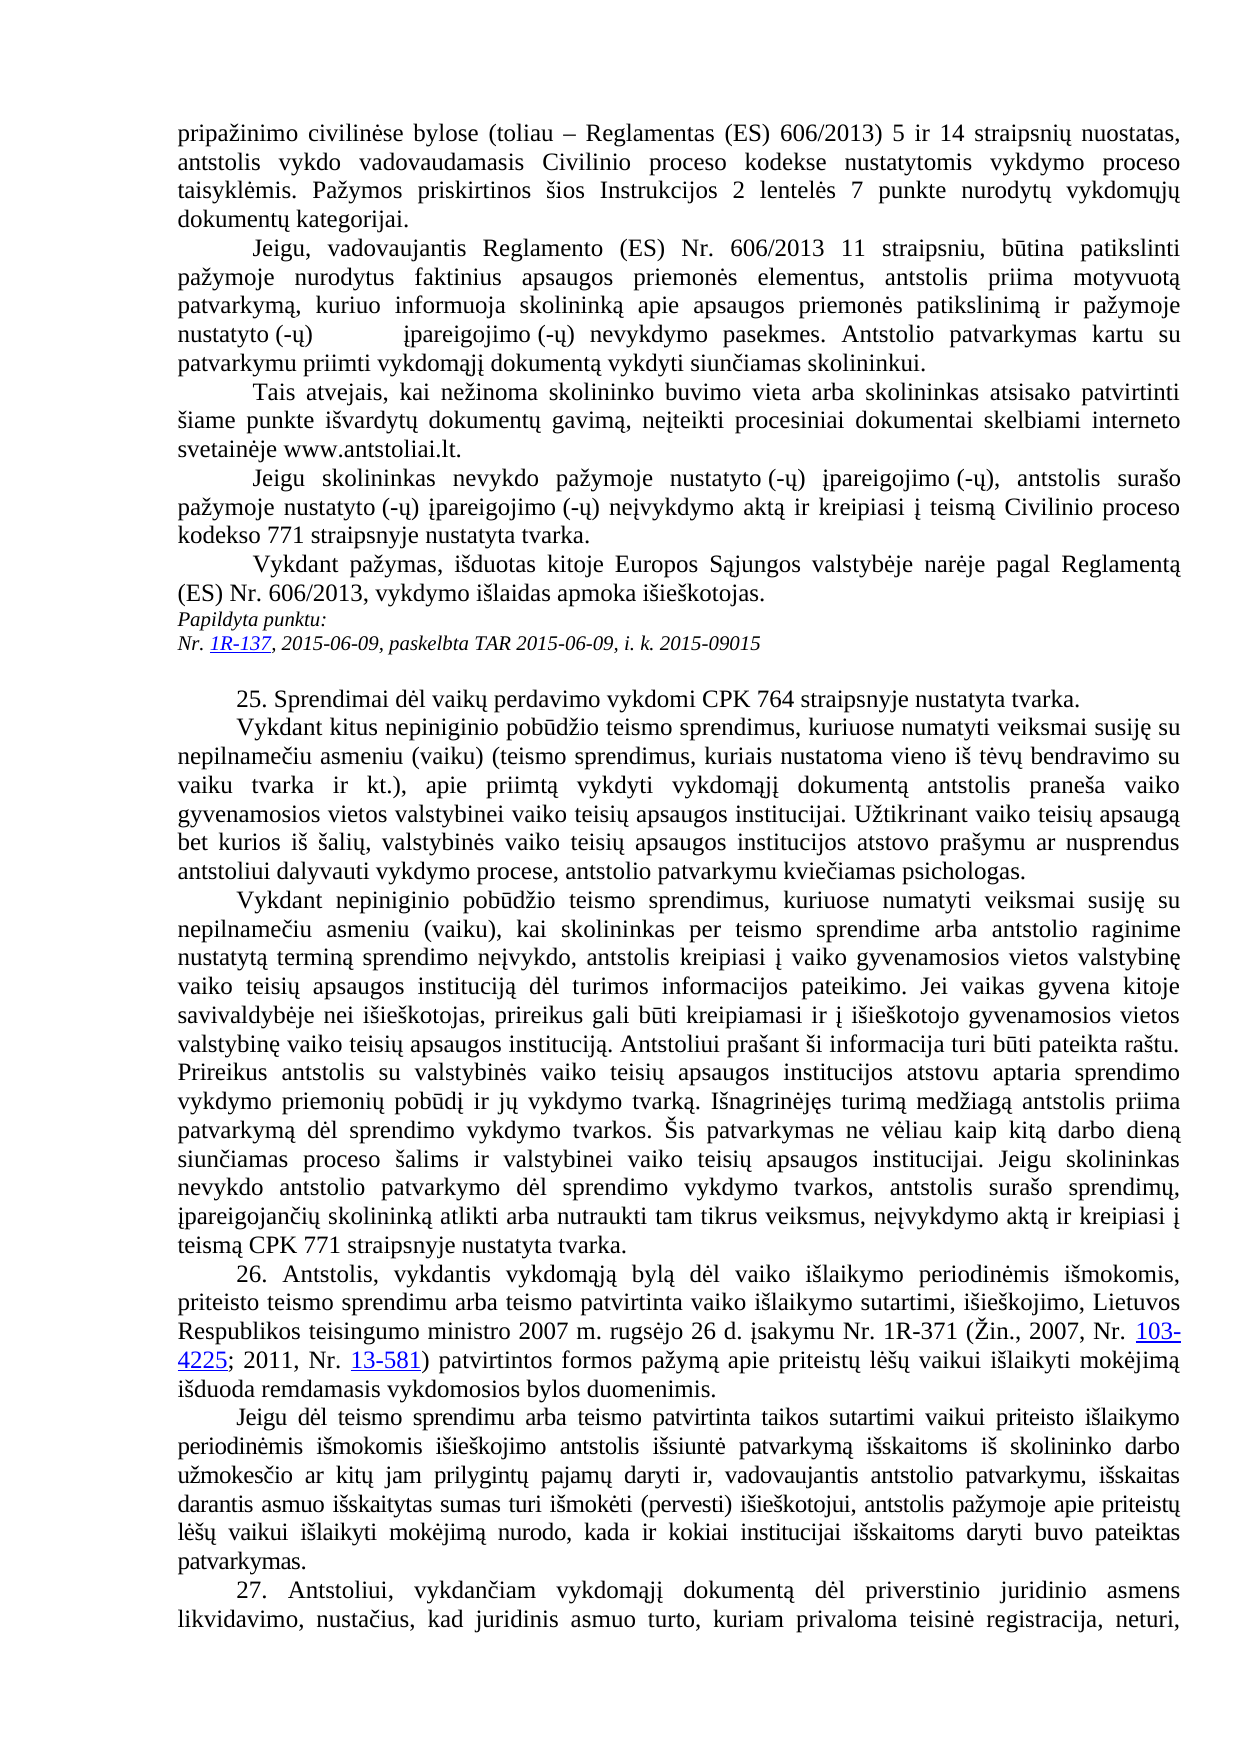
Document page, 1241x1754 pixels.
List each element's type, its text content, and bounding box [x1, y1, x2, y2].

text Papildyta punktu: [177, 607, 1181, 631]
text 27. Antstoliui, vykdančiam vykdomąjį dokumentą dėl priverstinio juridinio asmens likvidavimo, nustačius, kad juridinis asmuo turto, kuriam privaloma teisinė registracija, neturi, [177, 1575, 1181, 1632]
text Vykdant kitus nepiniginio pobūdžio teismo sprendimus, kuriuose numatyti veiksmai susiję su nepilnamečiu asmeniu (vaiku) (teismo sprendimus, kuriais nustatoma vieno iš tėvų bendravimo su vaiku tvarka ir kt.), apie priimtą vykdyti vykdomąjį dokumentą antstolis praneša vaiko gyvenamosios vietos valstybinei vaiko teisių apsaugos institucijai. Užtikrinant vaiko teisių apsaugą bet kurios iš šalių, valstybinės vaiko teisių apsaugos institucijos atstovo prašymu ar nusprendus antstoliui dalyvauti vykdymo procese, antstolio patvarkymu kviečiamas psichologas. [177, 712, 1181, 885]
text 26. Antstolis, vykdantis vykdomąją bylą dėl vaiko išlaikymo periodinėmis išmokomis, priteisto teismo sprendimu arba teismo patvirtinta vaiko išlaikymo sutartimi, išieškojimo, Lietuvos Respublikos teisingumo ministro 2007 m. rugsėjo 26 d. įsakymu Nr. 1R-371 (Žin., 2007, Nr. 103-4225; 2011, Nr. 13-581) patvirtintos formos pažymą apie priteistų lėšų vaikui išlaikyti mokėjimą išduoda remdamasis vykdomosios bylos duomenimis. [177, 1259, 1181, 1402]
text Jeigu dėl teismo sprendimu arba teismo patvirtinta taikos sutartimi vaikui priteisto išlaikymo periodinėmis išmokomis išieškojimo antstolis išsiuntė patvarkymą išskaitoms iš skolininko darbo užmokesčio ar kitų jam prilygintų pajamų daryti ir, vadovaujantis antstolio patvarkymu, išskaitas darantis asmuo išskaitytas sumas turi išmokėti (pervesti) išieškotojui, antstolis pažymoje apie priteistų lėšų vaikui išlaikyti mokėjimą nurodo, kada ir kokiai institucijai išskaitoms daryti buvo pateiktas patvarkymas. [177, 1402, 1181, 1575]
text Vykdant pažymas, išduotas kitoje Europos Sąjungos valstybėje narėje pagal Reglamentą (ES) Nr. 606/2013, vykdymo išlaidas apmoka išieškotojas. [177, 549, 1181, 607]
text Vykdant nepiniginio pobūdžio teismo sprendimus, kuriuose numatyti veiksmai susiję su nepilnamečiu asmeniu (vaiku), kai skolininkas per teismo sprendime arba antstolio raginime nustatytą terminą sprendimo neįvykdo, antstolis kreipiasi į vaiko gyvenamosios vietos valstybinę vaiko teisių apsaugos instituciją dėl turimos informacijos pateikimo. Jei vaikas gyvena kitoje savivaldybėje nei išieškotojas, prireikus gali būti kreipiamasi ir į išieškotojo gyvenamosios vietos valstybinę vaiko teisių apsaugos instituciją. Antstoliui prašant ši informacija turi būti pateikta raštu. Prireikus antstolis su valstybinės vaiko teisių apsaugos institucijos atstovu aptaria sprendimo vykdymo priemonių pobūdį ir jų vykdymo tvarką. Išnagrinėjęs turimą medžiagą antstolis priima patvarkymą dėl sprendimo vykdymo tvarkos. Šis patvarkymas ne vėliau kaip kitą darbo dieną siunčiamas proceso šalims ir valstybinei vaiko teisių apsaugos institucijai. Jeigu skolininkas nevykdo antstolio patvarkymo dėl sprendimo vykdymo tvarkos, antstolis surašo sprendimų, įpareigojančių skolininką atlikti arba nutraukti tam tikrus veiksmus, neįvykdymo aktą ir kreipiasi į teismą CPK 771 straipsnyje nustatyta tvarka. [177, 885, 1181, 1259]
text Jeigu, vadovaujantis Reglamento (ES) Nr. 606/2013 11 straipsniu, būtina patikslinti pažymoje nurodytus faktinius apsaugos priemonės elementus, antstolis priima motyvuotą patvarkymą, kuriuo informuoja skolininką apie apsaugos priemonės patikslinimą ir pažymoje nustatyto (-ų) įpareigojimo (-ų) nevykdymo pasekmes. Antstolio patvarkymas kartu su patvarkymu priimti vykdomąjį dokumentą vykdyti siunčiamas skolininkui. [177, 233, 1181, 377]
text pripažinimo civilinėse bylose (toliau – Reglamentas (ES) 606/2013) 5 ir 14 straipsnių nuostatas, antstolis vykdo vadovaudamasis Civilinio proceso kodekse nustatytomis vykdymo proceso taisyklėmis. Pažymos priskirtinos šios Instrukcijos 2 lentelės 7 punkte nurodytų vykdomųjų dokumentų kategorijai. [177, 118, 1181, 233]
text Nr. 1R-137, 2015-06-09, paskelbta TAR 2015-06-09, i. k. 2015-09015 [177, 631, 1181, 655]
text Jeigu skolininkas nevykdo pažymoje nustatyto (-ų) įpareigojimo (-ų), antstolis surašo pažymoje nustatyto (-ų) įpareigojimo (-ų) neįvykdymo aktą ir kreipiasi į teismą Civilinio proceso kodekso 771 straipsnyje nustatyta tvarka. [177, 463, 1181, 549]
text Tais atvejais, kai nežinoma skolininko buvimo vieta arba skolininkas atsisako patvirtinti šiame punkte išvardytų dokumentų gavimą, neįteikti procesiniai dokumentai skelbiami interneto svetainėje www.antstoliai.lt. [177, 377, 1181, 463]
text 25. Sprendimai dėl vaikų perdavimo vykdomi CPK 764 straipsnyje nustatyta tvarka. [177, 684, 1181, 712]
